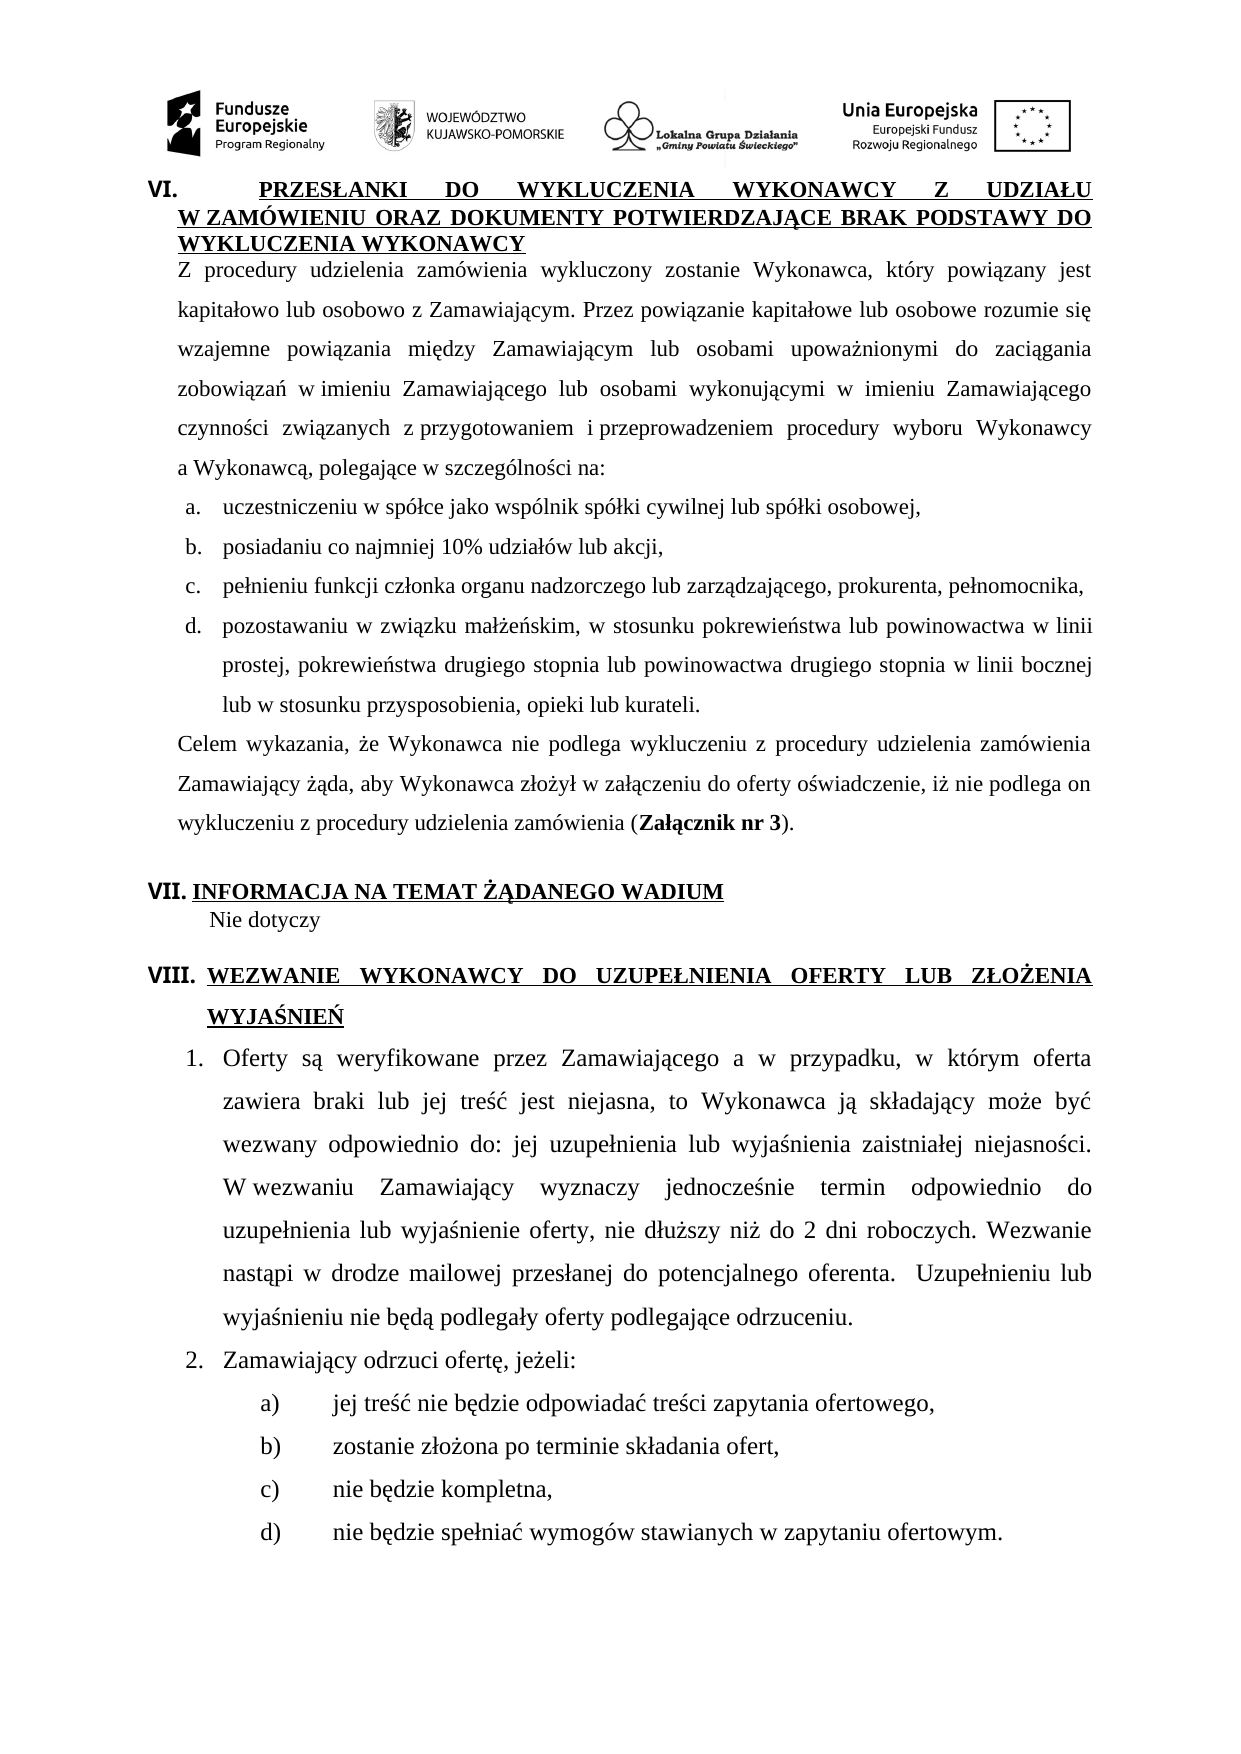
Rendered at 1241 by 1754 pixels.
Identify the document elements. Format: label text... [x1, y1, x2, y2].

list WEZWANIE WYKONAWCY DO UZUPEŁNIENIA OFERTY LUB ZŁOŻENIA WYJAŚNIEŃ [148, 959, 1093, 1030]
list pozostawaniu w związku małżeńskim, w stosunku pokrewieństwa lub powinowactwa w linii prostej, pokrewieństwa drugiego stopnia lub powinowactwa drugiego stopnia w linii bocznej lub w stosunku przysposobienia, opieki lub kurateli. [185, 612, 1093, 717]
text Celem wykazania, że Wykonawca nie podlega wykluczeniu z procedury udzielenia zamówienia Zamawiający żąda, aby Wykonawca złożył w załączeniu do oferty oświadczenie, iż nie podlega on wykluczeniu z procedury udzielenia zamówienia (Załącznik nr 3). [177, 730, 1093, 836]
list nie będzie spełniać wymogów stawianych w zapytaniu ofertowym. [260, 1517, 1093, 1546]
list PRZESŁANKI DO WYKLUCZENIA WYKONAWCY Z UDZIAŁU W ZAMÓWIENIU ORAZ DOKUMENTY POTWIERDZAJĄCE BRAK PODSTAWY DO WYKLUCZENIA WYKONAWCY [148, 173, 1093, 257]
list nie będzie kompletna, [260, 1474, 1093, 1503]
text Z procedury udzielenia zamówienia wykluczony zostanie Wykonawca, który powiązany jest kapitałowo lub osobowo z Zamawiającym. Przez powiązanie kapitałowe lub osobowe rozumie się wzajemne powiązania między Zamawiającym lub osobami upoważnionymi do zaciągania zobowiązań w imieniu Zamawiającego lub osobami wykonującymi w imieniu Zamawiającego czynności związanych z przygotowaniem i przeprowadzeniem procedury wyboru Wykonawcy a Wykonawcą, polegające w szczególności na: [177, 257, 1093, 480]
list posiadaniu co najmniej 10% udziałów lub akcji, [185, 533, 1093, 559]
picture [147, 73, 1093, 173]
list uczestniczeniu w spółce jako wspólnik spółki cywilnej lub spółki osobowej, [185, 493, 1093, 520]
list Zamawiający odrzuci ofertę, jeżeli: [185, 1345, 1093, 1373]
list jej treść nie będzie odpowiadać treści zapytania ofertowego, [260, 1388, 1093, 1417]
list pełnieniu funkcji członka organu nadzorczego lub zarządzającego, prokurenta, pełnomocnika, [185, 572, 1093, 599]
list INFORMACJA NA TEMAT ŻĄDANEGO WADIUM [148, 875, 1093, 906]
list Oferty są weryfikowane przez Zamawiającego a w przypadku, w którym oferta zawiera braki lub jej treść jest niejasna, to Wykonawca ją składający może być wezwany odpowiednio do: jej uzupełnienia lub wyjaśnienia zaistniałej niejasności. W wezwaniu Zamawiający wyznaczy jednocześnie termin odpowiednio do uzupełnienia lub wyjaśnienie oferty, nie dłuższy niż do 2 dni roboczych. Wezwanie nastąpi w drodze mailowej przesłanej do potencjalnego oferenta. Uzupełnieniu lub wyjaśnieniu nie będą podlegały oferty podlegające odrzuceniu. [185, 1043, 1093, 1330]
list zostanie złożona po terminie składania ofert, [260, 1431, 1093, 1460]
text Nie dotyczy [192, 906, 1093, 933]
